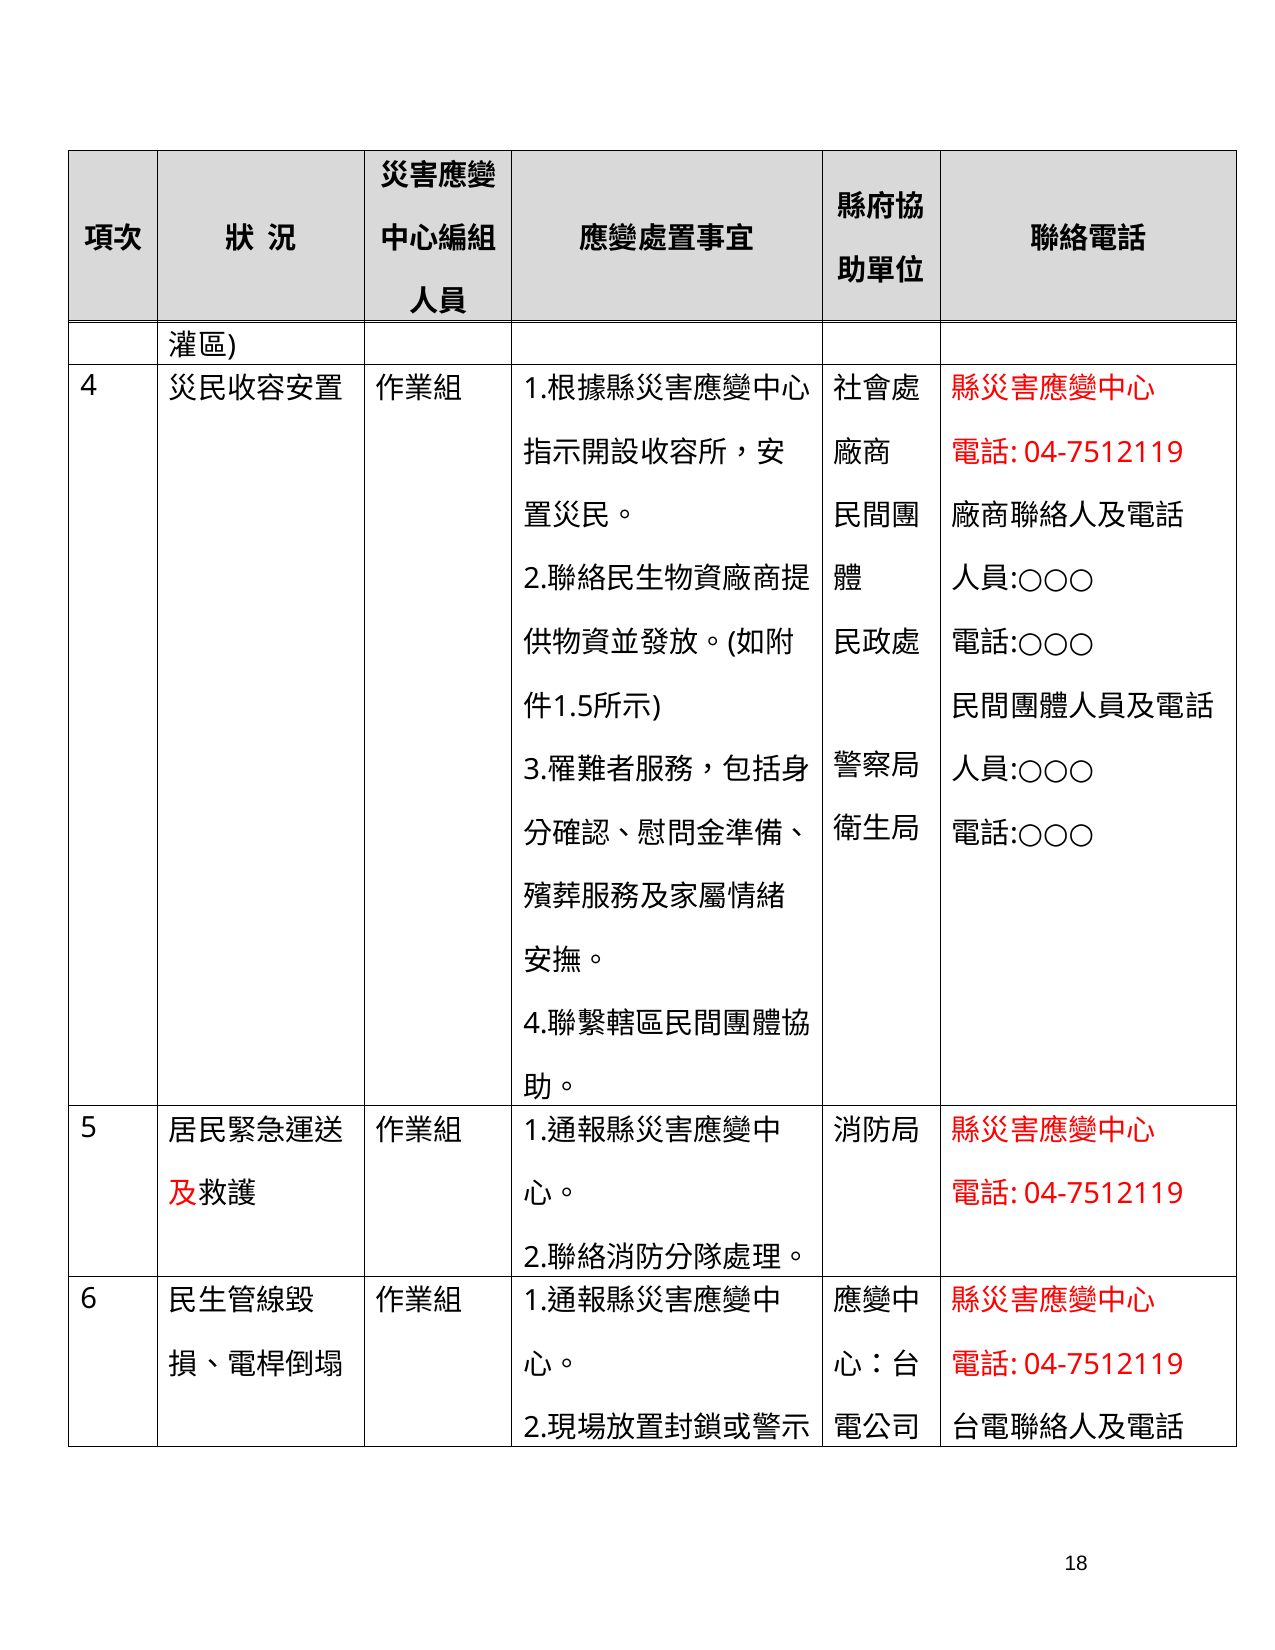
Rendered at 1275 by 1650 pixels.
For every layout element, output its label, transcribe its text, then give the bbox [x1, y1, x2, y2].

table_cell 縣災害應變中心 電話: 04-7512119 [941, 1106, 1236, 1276]
table_header 項次 [69, 151, 157, 320]
table_cell 社會處 廠商 民間團體 民政處 警察局 衛生局 [823, 365, 940, 1105]
table_header 縣府協助單位 [823, 151, 940, 320]
table_cell 消防局 [823, 1106, 940, 1276]
table_header 災害應變中心編組人員 [365, 151, 511, 320]
table_cell [823, 323, 940, 364]
table_cell 作業組 [365, 1277, 511, 1446]
table_header 應變處置事宜 [512, 151, 822, 320]
table_header 聯絡電話 [941, 151, 1236, 320]
table_cell 災民收容安置 [158, 365, 364, 1105]
table_cell 1.通報縣災害應變中心。 2.現場放置封鎖或警示 [512, 1277, 822, 1446]
table_cell [512, 323, 822, 364]
table_cell 應變中心：台電公司 [823, 1277, 940, 1446]
table_cell [365, 323, 511, 364]
table_cell 縣災害應變中心 電話: 04-7512119 台電聯絡人及電話 [941, 1277, 1236, 1446]
table_cell [69, 323, 157, 364]
table_cell 6 [69, 1277, 157, 1446]
table_header 狀 況 [158, 151, 364, 320]
table_cell 居民緊急運送及救護 [158, 1106, 364, 1276]
table_cell 縣災害應變中心 電話: 04-7512119 廠商聯絡人及電話 人員:○○○ 電話:○○○ 民間團體人員及電話 人員:○○○ 電話:○○○ [941, 365, 1236, 1105]
table_cell 4 [69, 365, 157, 1105]
table_cell 5 [69, 1106, 157, 1276]
table_cell 1.根據縣災害應變中心指示開設收容所，安置災民。 2.聯絡民生物資廠商提供物資並發放。(如附件1.5所示) 3.罹難者服務，包括身分確認、慰問金準備、殯葬服務及家屬情緒安撫。 4.聯繫轄區民間團體協助。 [512, 365, 822, 1105]
table_cell 作業組 [365, 365, 511, 1105]
table_cell 1.通報縣災害應變中心。 2.聯絡消防分隊處理。 [512, 1106, 822, 1276]
table_cell 作業組 [365, 1106, 511, 1276]
table_cell [941, 323, 1236, 364]
table_cell 灌區) [158, 323, 364, 364]
table_cell 民生管線毀損、電桿倒塌 [158, 1277, 364, 1446]
